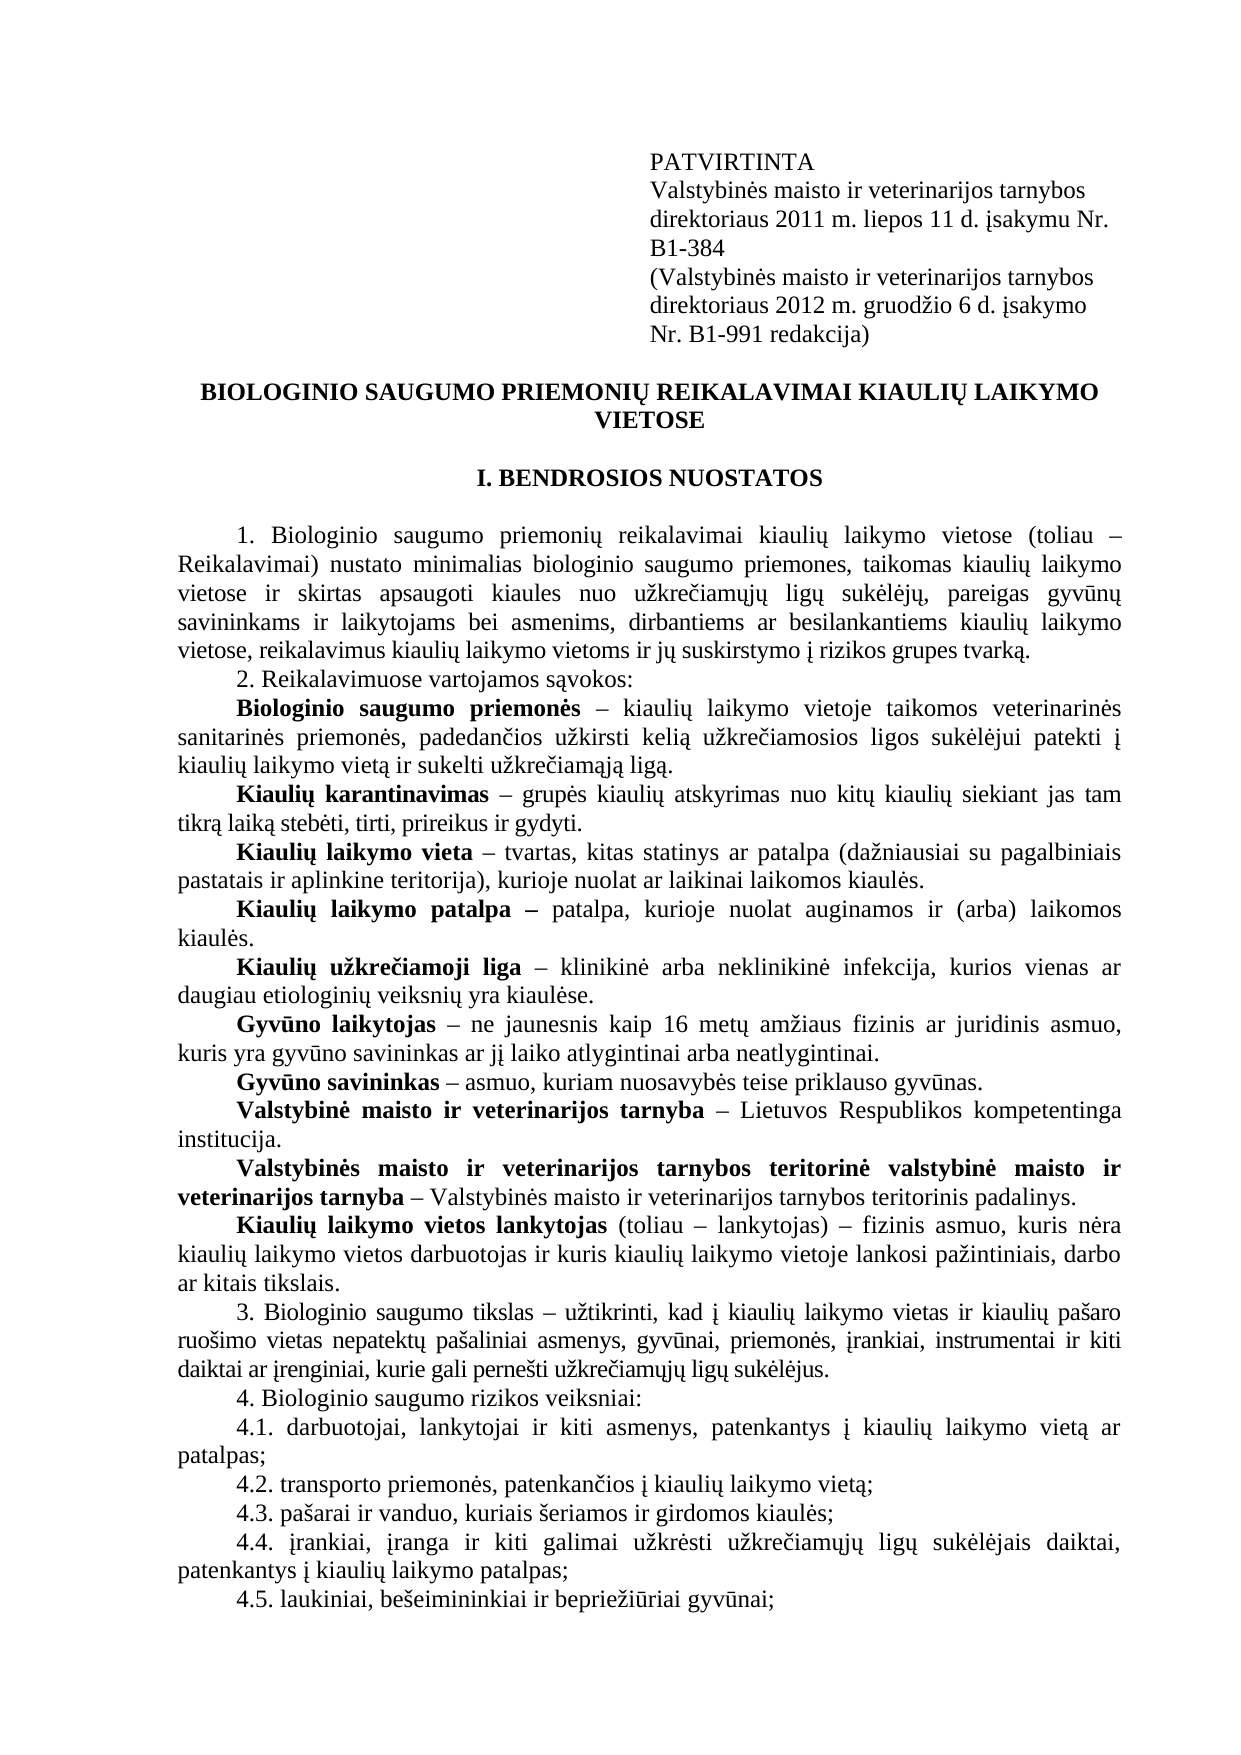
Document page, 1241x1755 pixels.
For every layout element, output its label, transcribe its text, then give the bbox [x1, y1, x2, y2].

text Gyvūno laikytojas – ne jaunesnis kaip 16 metų amžiaus fizinis ar juridinis asmuo, kuris yra gyvūno savininkas ar jį laiko atlygintinai arba neatlygintinai. [177, 1009, 1122, 1067]
text Valstybinės maisto ir veterinarijos tarnybos direktoriaus 2011 m. liepos 11 d. įsakymu Nr. B1-384 [649, 176, 1122, 262]
text Kiaulių užkrečiamoji liga – klinikinė arba neklinikinė infekcija, kurios vienas ar daugiau etiologinių veiksnių yra kiaulėse. [177, 952, 1122, 1009]
text 1. Biologinio saugumo priemonių reikalavimai kiaulių laikymo vietose (toliau – Reikalavimai) nustato minimalias biologinio saugumo priemones, taikomas kiaulių laikymo vietose ir skirtas apsaugoti kiaules nuo užkrečiamųjų ligų sukėlėjų, pareigas gyvūnų savininkams ir laikytojams bei asmenims, dirbantiems ar besilankantiems kiaulių laikymo vietose, reikalavimus kiaulių laikymo vietoms ir jų suskirstymo į rizikos grupes tvarką. [177, 521, 1122, 664]
text 4. Biologinio saugumo rizikos veiksniai: [177, 1383, 1122, 1412]
text PATVIRTINTA [649, 147, 1122, 176]
text 4.4. įrankiai, įranga ir kiti galimai užkrėsti užkrečiamųjų ligų sukėlėjais daiktai, patenkantys į kiaulių laikymo patalpas; [177, 1527, 1122, 1584]
text Kiaulių laikymo vietos lankytojas (toliau – lankytojas) – fizinis asmuo, kuris nėra kiaulių laikymo vietos darbuotojas ir kuris kiaulių laikymo vietoje lankosi pažintiniais, darbo ar kitais tikslais. [177, 1211, 1122, 1297]
text 4.2. transporto priemonės, patenkančios į kiaulių laikymo vietą; [177, 1469, 1122, 1498]
text (Valstybinės maisto ir veterinarijos tarnybos direktoriaus 2012 m. gruodžio 6 d. įsakymo Nr. B1-991 redakcija) [649, 262, 1122, 348]
text Biologinio saugumo priemonės – kiaulių laikymo vietoje taikomos veterinarinės sanitarinės priemonės, padedančios užkirsti kelią užkrečiamosios ligos sukėlėjui patekti į kiaulių laikymo vietą ir sukelti užkrečiamąją ligą. [177, 693, 1122, 779]
text 4.1. darbuotojai, lankytojai ir kiti asmenys, patenkantys į kiaulių laikymo vietą ar patalpas; [177, 1412, 1122, 1469]
text Valstybinė maisto ir veterinarijos tarnyba – Lietuvos Respublikos kompetentinga institucija. [177, 1096, 1122, 1153]
text 2. Reikalavimuose vartojamos sąvokos: [177, 664, 1122, 693]
text Kiaulių karantinavimas – grupės kiaulių atskyrimas nuo kitų kiaulių siekiant jas tam tikrą laiką stebėti, tirti, prireikus ir gydyti. [177, 779, 1122, 837]
text Valstybinės maisto ir veterinarijos tarnybos teritorinė valstybinė maisto ir veterinarijos tarnyba – Valstybinės maisto ir veterinarijos tarnybos teritorinis padalinys. [177, 1153, 1122, 1211]
text Kiaulių laikymo vieta – tvartas, kitas statinys ar patalpa (dažniausiai su pagalbiniais pastatais ir aplinkine teritorija), kurioje nuolat ar laikinai laikomos kiaulės. [177, 837, 1122, 894]
text I. BENDROSIOS NUOSTATOS [177, 463, 1122, 492]
text 3. Biologinio saugumo tikslas – užtikrinti, kad į kiaulių laikymo vietas ir kiaulių pašaro ruošimo vietas nepatektų pašaliniai asmenys, gyvūnai, priemonės, įrankiai, instrumentai ir kiti daiktai ar įrenginiai, kurie gali pernešti užkrečiamųjų ligų sukėlėjus. [177, 1297, 1122, 1383]
text Gyvūno savininkas – asmuo, kuriam nuosavybės teise priklauso gyvūnas. [177, 1067, 1122, 1096]
text Kiaulių laikymo patalpa – patalpa, kurioje nuolat auginamos ir (arba) laikomos kiaulės. [177, 894, 1122, 952]
text BIOLOGINIO SAUGUMO PRIEMONIŲ REIKALAVIMAI KIAULIŲ LAIKYMO VIETOSE [177, 377, 1122, 434]
text 4.5. laukiniai, bešeimininkiai ir bepriežiūriai gyvūnai; [177, 1584, 1122, 1613]
text 4.3. pašarai ir vanduo, kuriais šeriamos ir girdomos kiaulės; [177, 1498, 1122, 1527]
